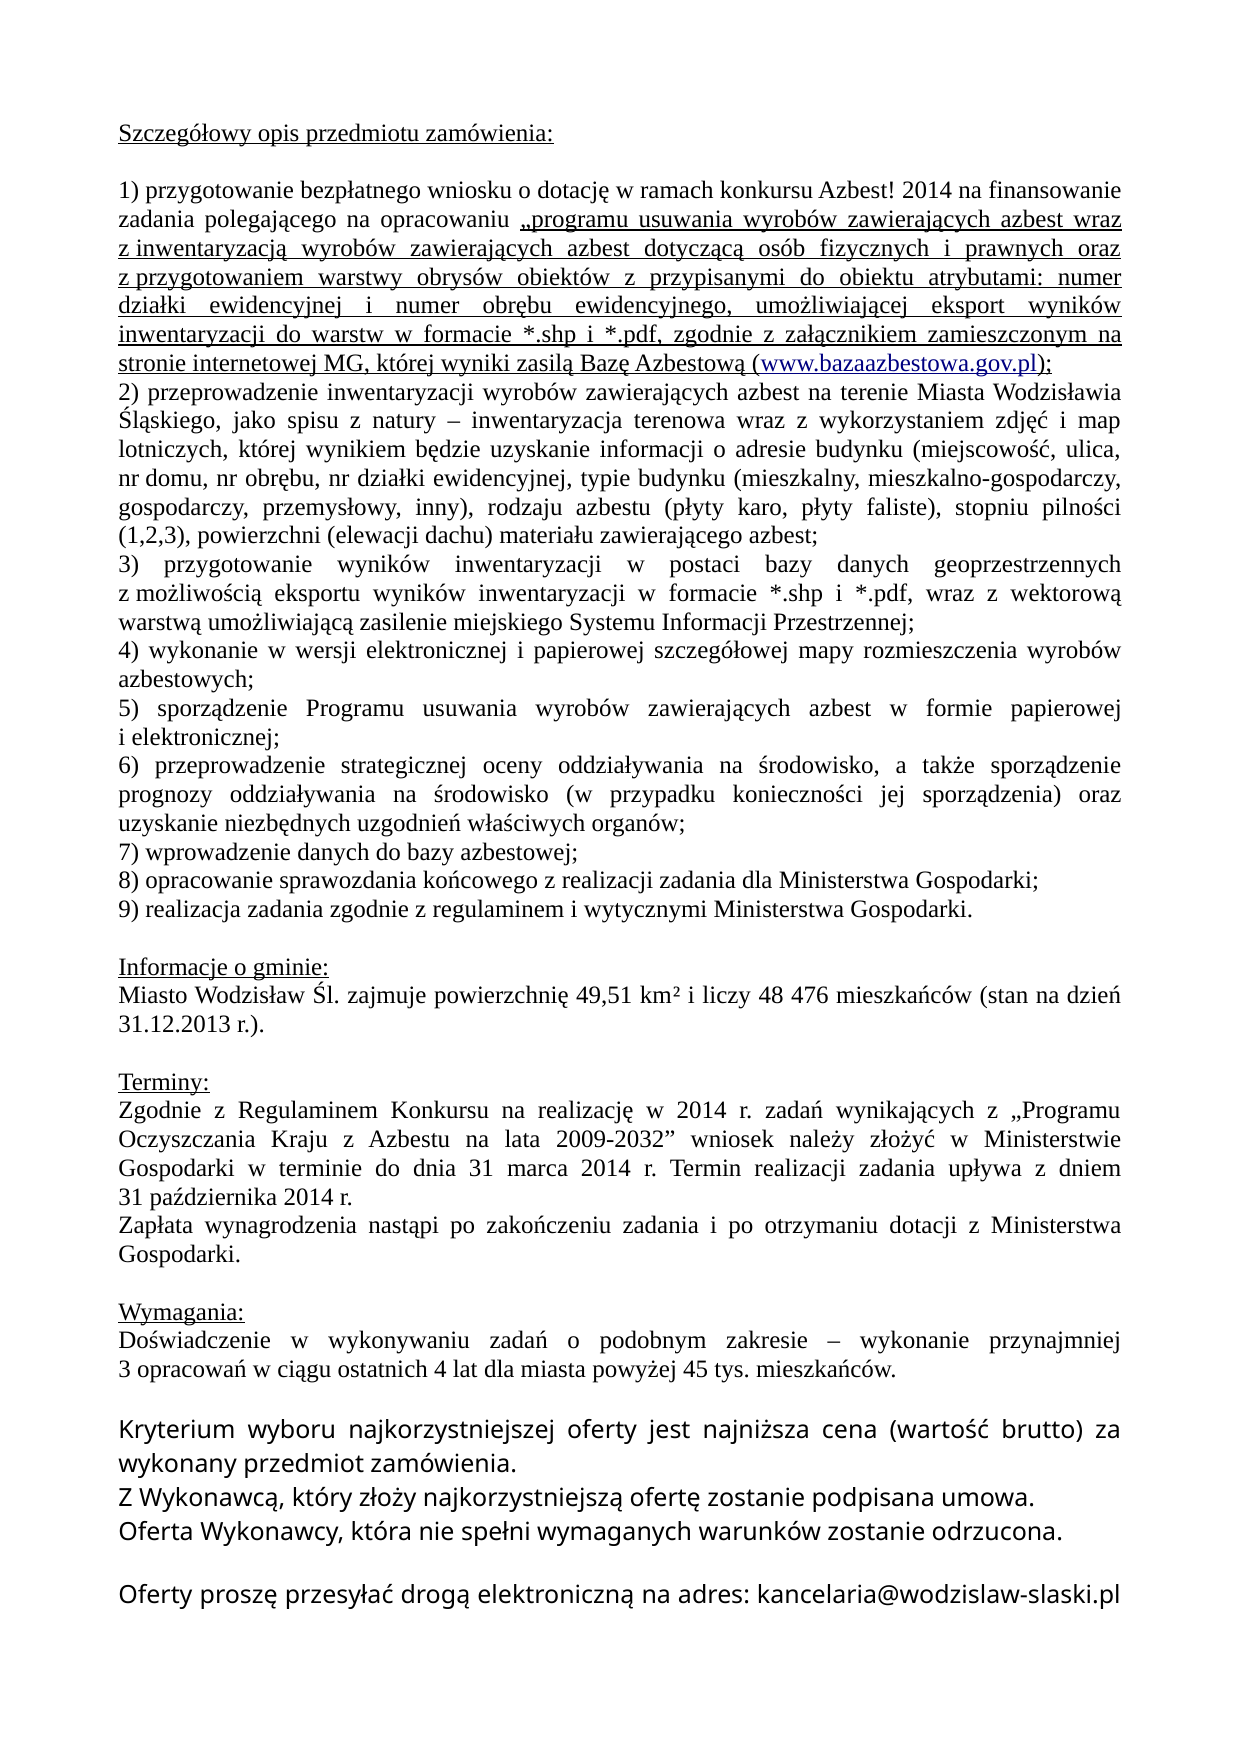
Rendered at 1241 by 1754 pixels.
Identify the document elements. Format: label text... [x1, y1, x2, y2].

text 6) przeprowadzenie strategicznej oceny oddziaływania na środowisko, a także sporządzenie prognozy oddziaływania na środowisko (w przypadku konieczności jej sporządzenia) oraz uzyskanie niezbędnych uzgodnień właściwych organów; [118, 751, 1122, 837]
text Oferty proszę przesyłać drogą elektroniczną na adres: kancelaria@wodzislaw-slaski.pl [118, 1577, 1122, 1611]
text Miasto Wodzisław Śl. zajmuje powierzchnię 49,51 km² i liczy 48 476 mieszkańców (stan na dzień 31.12.2013 r.). [118, 981, 1122, 1038]
text Doświadczenie w wykonywaniu zadań o podobnym zakresie – wykonanie przynajmniej 3 opracowań w ciągu ostatnich 4 lat dla miasta powyżej 45 tys. mieszkańców. [118, 1326, 1122, 1383]
text Terminy: [118, 1067, 1122, 1096]
text 1) przygotowanie bezpłatnego wniosku o dotację w ramach konkursu Azbest! 2014 na finansowanie zadania polegającego na opracowaniu „programu usuwania wyrobów zawierających azbest wraz z inwentaryzacją wyrobów zawierających azbest dotyczącą osób fizycznych i prawnych oraz z przygotowaniem warstwy obrysów obiektów z przypisanymi do obiektu atrybutami: numer [118, 176, 1122, 287]
text Zgodnie z Regulaminem Konkursu na realizację w 2014 r. zadań wynikających z „Programu Oczyszczania Kraju z Azbestu na lata 2009-2032” wniosek należy złożyć w Ministerstwie Gospodarki w terminie do dnia 31 marca 2014 r. Termin realizacji zadania upływa z dniem 31 października 2014 r. [118, 1096, 1122, 1211]
text 2) przeprowadzenie inwentaryzacji wyrobów zawierających azbest na terenie Miasta Wodzisławia Śląskiego, jako spisu z natury – inwentaryzacja terenowa wraz z wykorzystaniem zdjęć i map lotniczych, której wynikiem będzie uzyskanie informacji o adresie budynku (miejscowość, ulica, nr domu, nr obrębu, nr działki ewidencyjnej, typie budynku (mieszkalny, mieszkalno-gospodarczy, gospodarczy, przemysłowy, inny), rodzaju azbestu (płyty karo, płyty faliste), stopniu pilności (1,2,3), powierzchni (elewacji dachu) materiału zawierającego azbest; [118, 377, 1122, 549]
text Szczegółowy opis przedmiotu zamówienia: [118, 118, 1122, 147]
text inwentaryzacji do warstw w formacie *.shp i *.pdf, zgodnie z załącznikiem zamieszczonym na [118, 317, 1122, 344]
text 5) sporządzenie Programu usuwania wyrobów zawierających azbest w formie papierowej i elektronicznej; [118, 693, 1122, 751]
text Oferta Wykonawcy, która nie spełni wymaganych warunków zostanie odrzucona. [118, 1514, 1122, 1548]
text Z Wykonawcą, który złoży najkorzystniejszą ofertę zostanie podpisana umowa. [118, 1480, 1122, 1514]
text 7) wprowadzenie danych do bazy azbestowej; [118, 837, 1122, 866]
text Informacje o gminie: [118, 952, 1122, 981]
text Kryterium wyboru najkorzystniejszej oferty jest najniższa cena (wartość brutto) za wykonany przedmiot zamówienia. [118, 1412, 1122, 1480]
text Wymagania: [118, 1297, 1122, 1326]
text 3) przygotowanie wyników inwentaryzacji w postaci bazy danych geoprzestrzennych z możliwością eksportu wyników inwentaryzacji w formacie *.shp i *.pdf, wraz z wektorową warstwą umożliwiającą zasilenie miejskiego Systemu Informacji Przestrzennej; [118, 549, 1122, 636]
text Zapłata wynagrodzenia nastąpi po zakończeniu zadania i po otrzymaniu dotacji z Ministerstwa Gospodarki. [118, 1211, 1122, 1268]
text 8) opracowanie sprawozdania końcowego z realizacji zadania dla Ministerstwa Gospodarki; [118, 866, 1122, 894]
text stronie internetowej MG, której wyniki zasilą Bazę Azbestową (www.bazaazbestowa.gov.pl); [118, 346, 1122, 377]
text 9) realizacja zadania zgodnie z regulaminem i wytycznymi Ministerstwa Gospodarki. [118, 894, 1122, 923]
text 4) wykonanie w wersji elektronicznej i papierowej szczegółowej mapy rozmieszczenia wyrobów azbestowych; [118, 636, 1122, 693]
text działki ewidencyjnej i numer obrębu ewidencyjnego, umożliwiającej eksport wyników [118, 288, 1122, 316]
